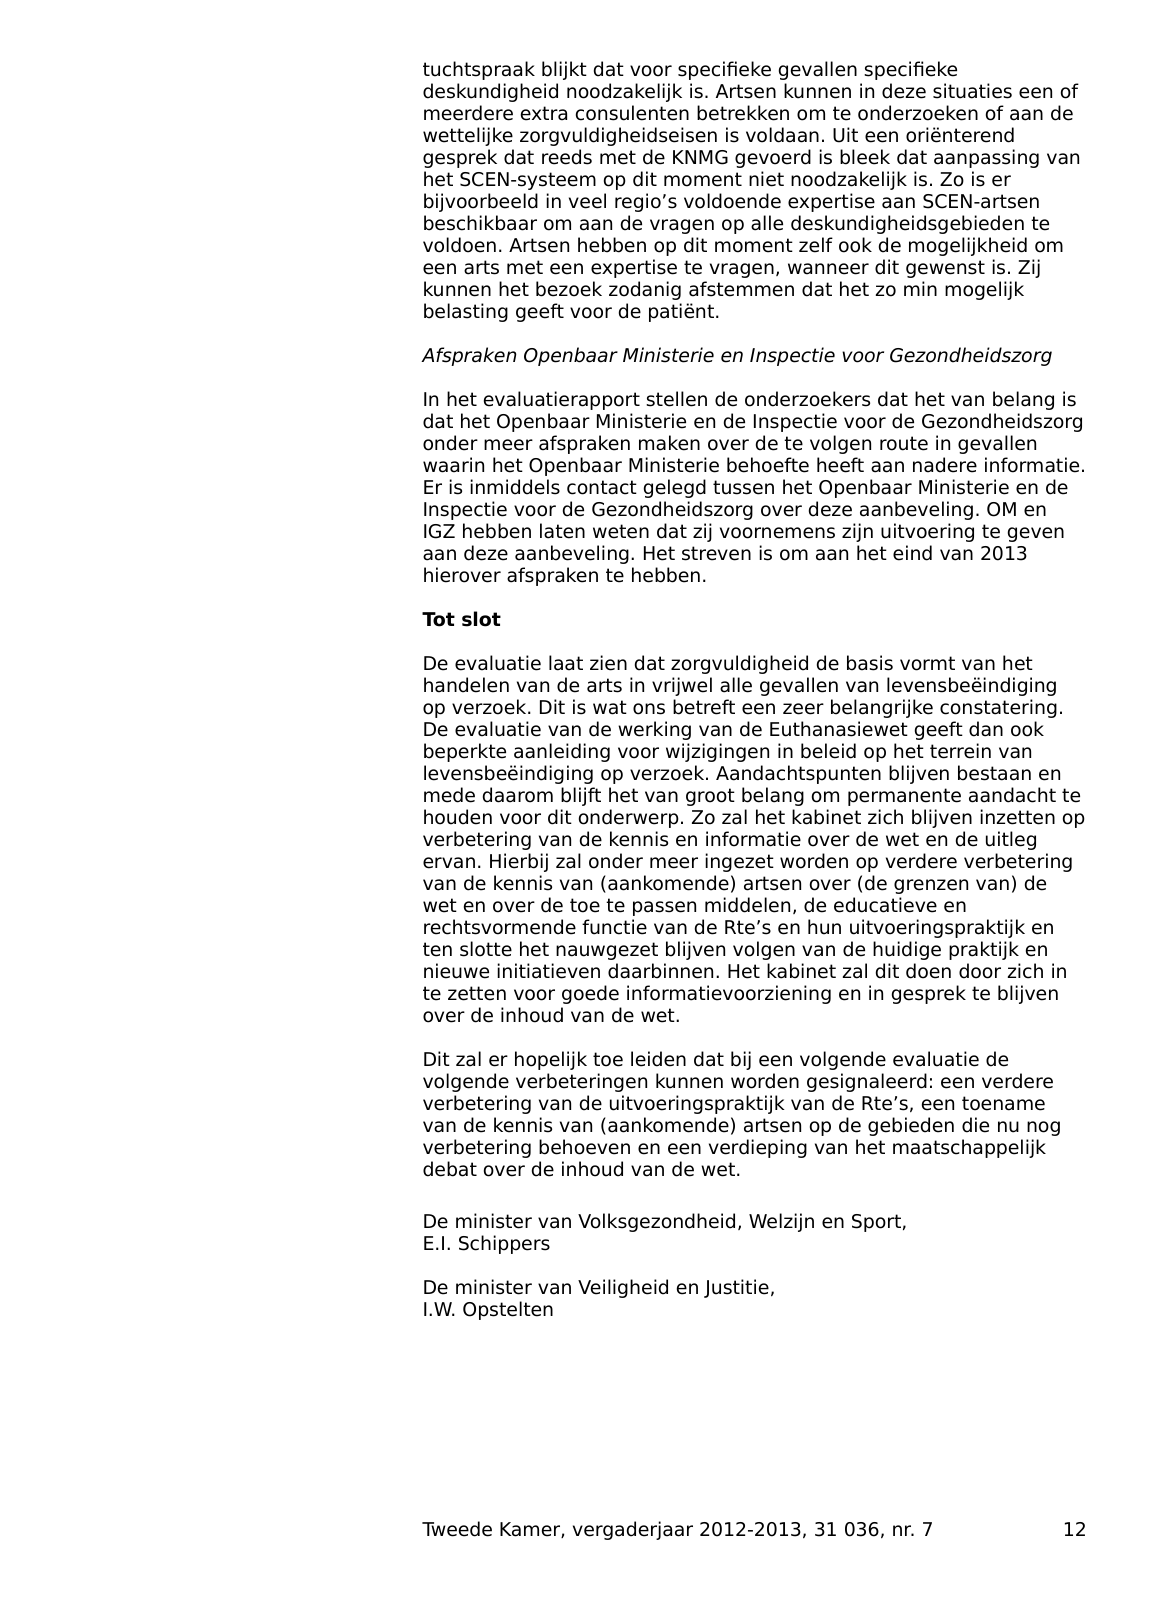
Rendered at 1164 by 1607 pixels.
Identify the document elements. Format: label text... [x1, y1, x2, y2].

text In het evaluatierapport stellen de onderzoekers dat het van belang is dat het Openbaar Ministerie en de Inspectie voor de Gezondheidszorg onder meer afspraken maken over de te volgen route in gevallen waarin het Openbaar Ministerie behoefte heeft aan nadere informatie. Er is inmiddels contact gelegd tussen het Openbaar Ministerie en de Inspectie voor de Gezondheidszorg over deze aanbeveling. OM en IGZ hebben laten weten dat zij voornemens zijn uitvoering te geven aan deze aanbeveling. Het streven is om aan het eind van 2013 hierover afspraken te hebben. [422, 389, 1087, 587]
text De evaluatie laat zien dat zorgvuldigheid de basis vormt van het handelen van de arts in vrijwel alle gevallen van levensbeëindiging op verzoek. Dit is wat ons betreft een zeer belangrijke constatering. De evaluatie van de werking van de Euthanasiewet geeft dan ook beperkte aanleiding voor wijzigingen in beleid op het terrein van levensbeëindiging op verzoek. Aandachtspunten blijven bestaan en mede daarom blijft het van groot belang om permanente aandacht te houden voor dit onderwerp. Zo zal het kabinet zich blijven inzetten op verbetering van de kennis en informatie over de wet en de uitleg ervan. Hierbij zal onder meer ingezet worden op verdere verbetering van de kennis van (aankomende) artsen over (de grenzen van) de wet en over de toe te passen middelen, de educatieve en rechtsvormende functie van de Rte’s en hun uitvoeringspraktijk en ten slotte het nauwgezet blijven volgen van de huidige praktijk en nieuwe initiatieven daarbinnen. Het kabinet zal dit doen door zich in te zetten voor goede informatievoorziening en in gesprek te blijven over de inhoud van de wet. [422, 653, 1087, 1027]
text Dit zal er hopelijk toe leiden dat bij een volgende evaluatie de volgende verbeteringen kunnen worden gesignaleerd: een verdere verbetering van de uitvoeringspraktijk van de Rte’s, een toename van de kennis van (aankomende) artsen op de gebieden die nu nog verbetering behoeven en een verdieping van het maatschappelijk debat over de inhoud van de wet. [422, 1049, 1087, 1181]
subtitle Afspraken Openbaar Ministerie en Inspectie voor Gezondheidszorg [422, 345, 1087, 367]
subtitle Tot slot [422, 609, 1087, 631]
text De minister van Veiligheid en Justitie, I.W. Opstelten [422, 1277, 1087, 1321]
text De minister van Volksgezondheid, Welzijn en Sport, E.I. Schippers [422, 1211, 1087, 1255]
text tuchtspraak blijkt dat voor specifieke gevallen specifieke deskundigheid noodzakelijk is. Artsen kunnen in deze situaties een of meerdere extra consulenten betrekken om te onderzoeken of aan de wettelijke zorgvuldigheidseisen is voldaan. Uit een oriënterend gesprek dat reeds met de KNMG gevoerd is bleek dat aanpassing van het SCEN-systeem op dit moment niet noodzakelijk is. Zo is er bijvoorbeeld in veel regio’s voldoende expertise aan SCEN-artsen beschikbaar om aan de vragen op alle deskundigheidsgebieden te voldoen. Artsen hebben op dit moment zelf ook de mogelijkheid om een arts met een expertise te vragen, wanneer dit gewenst is. Zij kunnen het bezoek zodanig afstemmen dat het zo min mogelijk belasting geeft voor de patiënt. [422, 59, 1087, 323]
